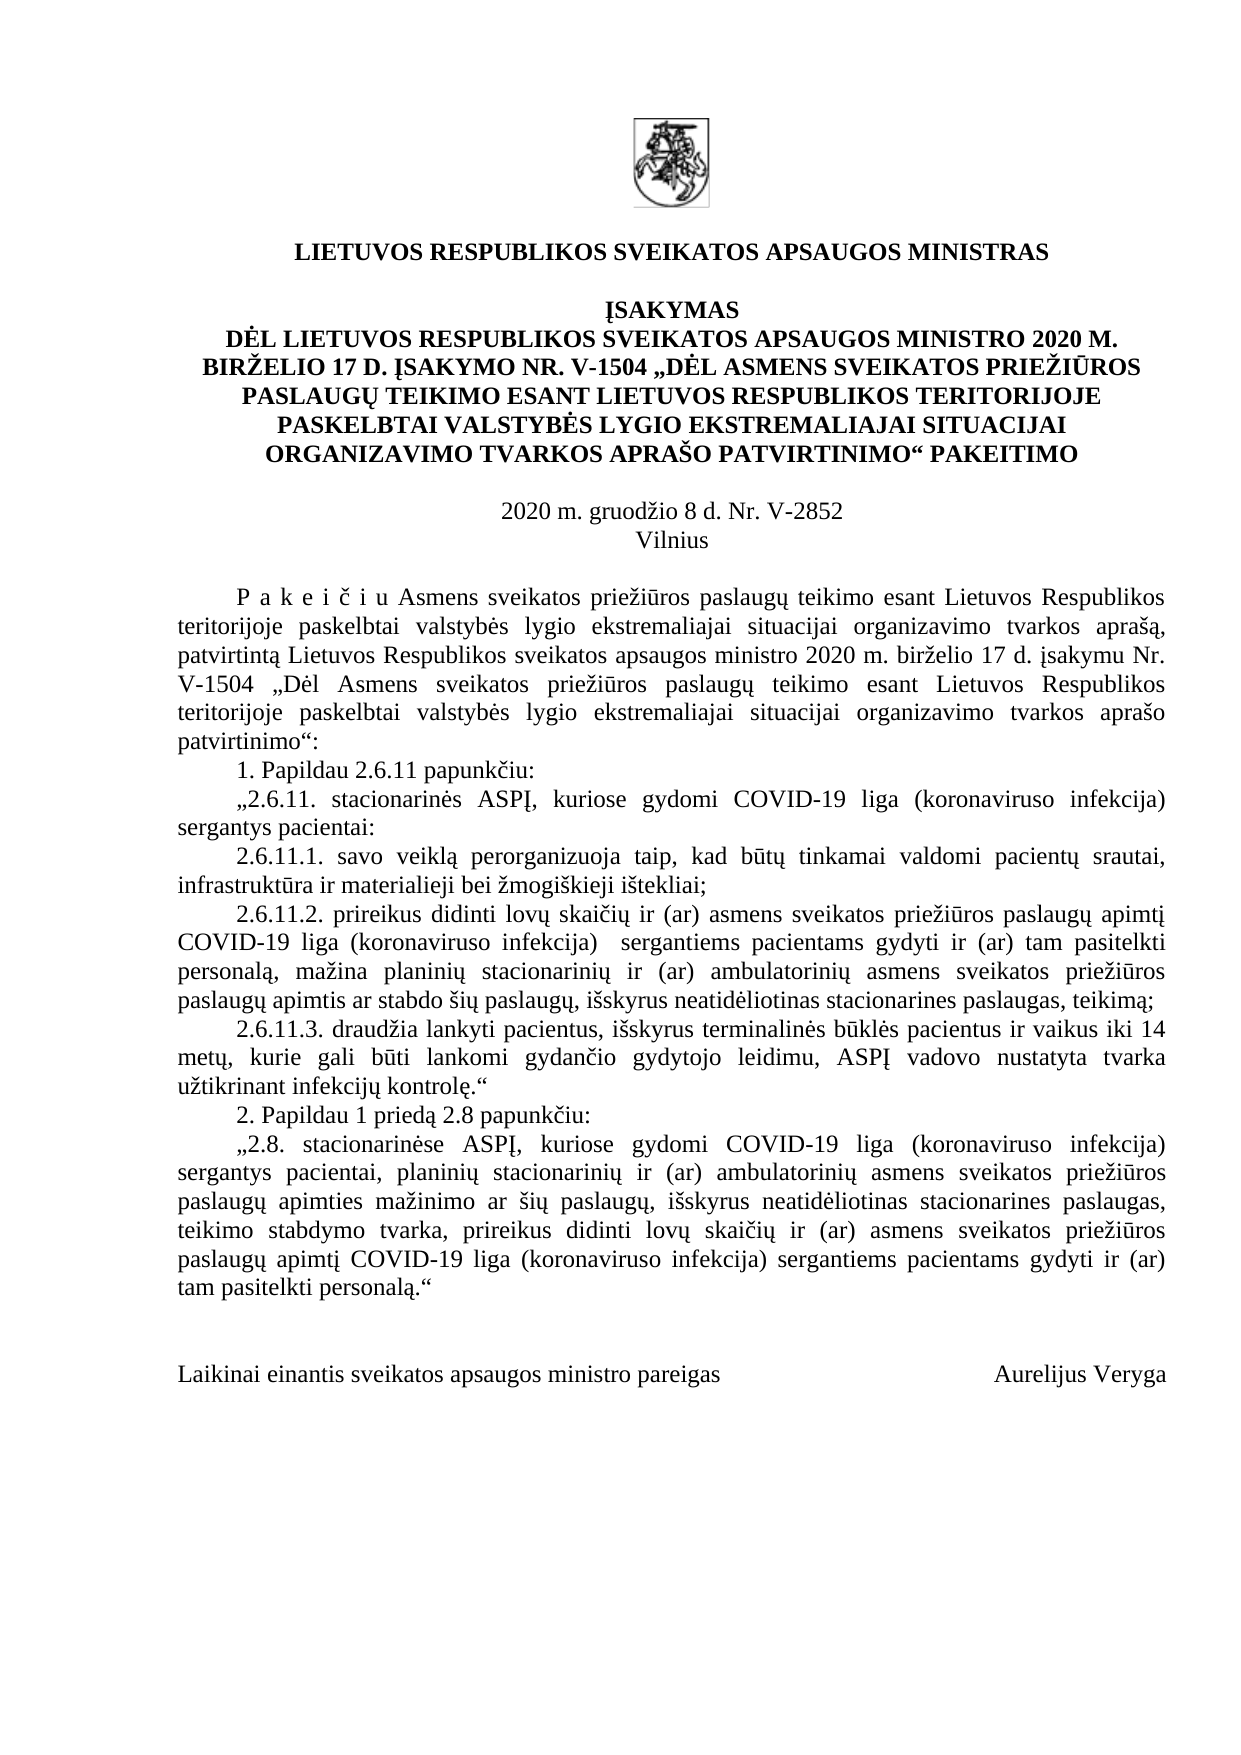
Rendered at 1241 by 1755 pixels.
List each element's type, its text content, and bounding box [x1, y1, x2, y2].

text „2.6.11. stacionarinės ASPĮ, kuriose gydomi COVID-19 liga (koronaviruso infekcija) sergantys pacientai: [177, 784, 1167, 841]
text Laikinai einantis sveikatos apsaugos ministro pareigas Aurelijus Veryga [177, 1359, 1167, 1387]
text 2020 m. gruodžio 8 d. Nr. V-2852 [177, 496, 1167, 525]
text LIETUVOS RESPUBLIKOS SVEIKATOS APSAUGOS MINISTRAS [177, 237, 1167, 266]
text 2.6.11.2. prireikus didinti lovų skaičių ir (ar) asmens sveikatos priežiūros paslaugų apimtį COVID-19 liga (koronaviruso infekcija) sergantiems pacientams gydyti ir (ar) tam pasitelkti personalą, mažina planinių stacionarinių ir (ar) ambulatorinių asmens sveikatos priežiūros paslaugų apimtis ar stabdo šių paslaugų, išskyrus neatidėliotinas stacionarines paslaugas, teikimą; [177, 899, 1167, 1014]
text „2.8. stacionarinėse ASPĮ, kuriose gydomi COVID-19 liga (koronaviruso infekcija) sergantys pacientai, planinių stacionarinių ir (ar) ambulatorinių asmens sveikatos priežiūros paslaugų apimties mažinimo ar šių paslaugų, išskyrus neatidėliotinas stacionarines paslaugas, teikimo stabdymo tvarka, prireikus didinti lovų skaičių ir (ar) asmens sveikatos priežiūros paslaugų apimtį COVID-19 liga (koronaviruso infekcija) sergantiems pacientams gydyti ir (ar) tam pasitelkti personalą.“ [177, 1129, 1167, 1301]
text Vilnius [177, 525, 1167, 554]
text 2. Papildau 1 priedą 2.8 papunkčiu: [177, 1100, 1167, 1129]
text 1. Papildau 2.6.11 papunkčiu: [177, 755, 1167, 784]
text ĮSAKYMAS [177, 295, 1167, 324]
text P a k e i č i u Asmens sveikatos priežiūros paslaugų teikimo esant Lietuvos Respublikos teritorijoje paskelbtai valstybės lygio ekstremaliajai situacijai organizavimo tvarkos aprašą, patvirtintą Lietuvos Respublikos sveikatos apsaugos ministro 2020 m. birželio 17 d. įsakymu Nr. V-1504 „Dėl Asmens sveikatos priežiūros paslaugų teikimo esant Lietuvos Respublikos teritorijoje paskelbtai valstybės lygio ekstremaliajai situacijai organizavimo tvarkos aprašo patvirtinimo“: [177, 582, 1167, 755]
text 2.6.11.1. savo veiklą perorganizuoja taip, kad būtų tinkamai valdomi pacientų srautai, infrastruktūra ir materialieji bei žmogiškieji ištekliai; [177, 841, 1167, 899]
text DĖL LIETUVOS RESPUBLIKOS SVEIKATOS APSAUGOS MINISTRO 2020 M. BIRŽELIO 17 D. ĮSAKYMO NR. V-1504 „DĖL ASMENS SVEIKATOS PRIEŽIŪROS PASLAUGŲ TEIKIMO ESANT LIETUVOS RESPUBLIKOS TERITORIJOJE PASKELBTAI VALSTYBĖS LYGIO EKSTREMALIAJAI SITUACIJAI ORGANIZAVIMO TVARKOS APRAŠO PATVIRTINIMO“ PAKEITIMO [177, 324, 1167, 467]
text 2.6.11.3. draudžia lankyti pacientus, išskyrus terminalinės būklės pacientus ir vaikus iki 14 metų, kurie gali būti lankomi gydančio gydytojo leidimu, ASPĮ vadovo nustatyta tvarka užtikrinant infekcijų kontrolę.“ [177, 1014, 1167, 1100]
